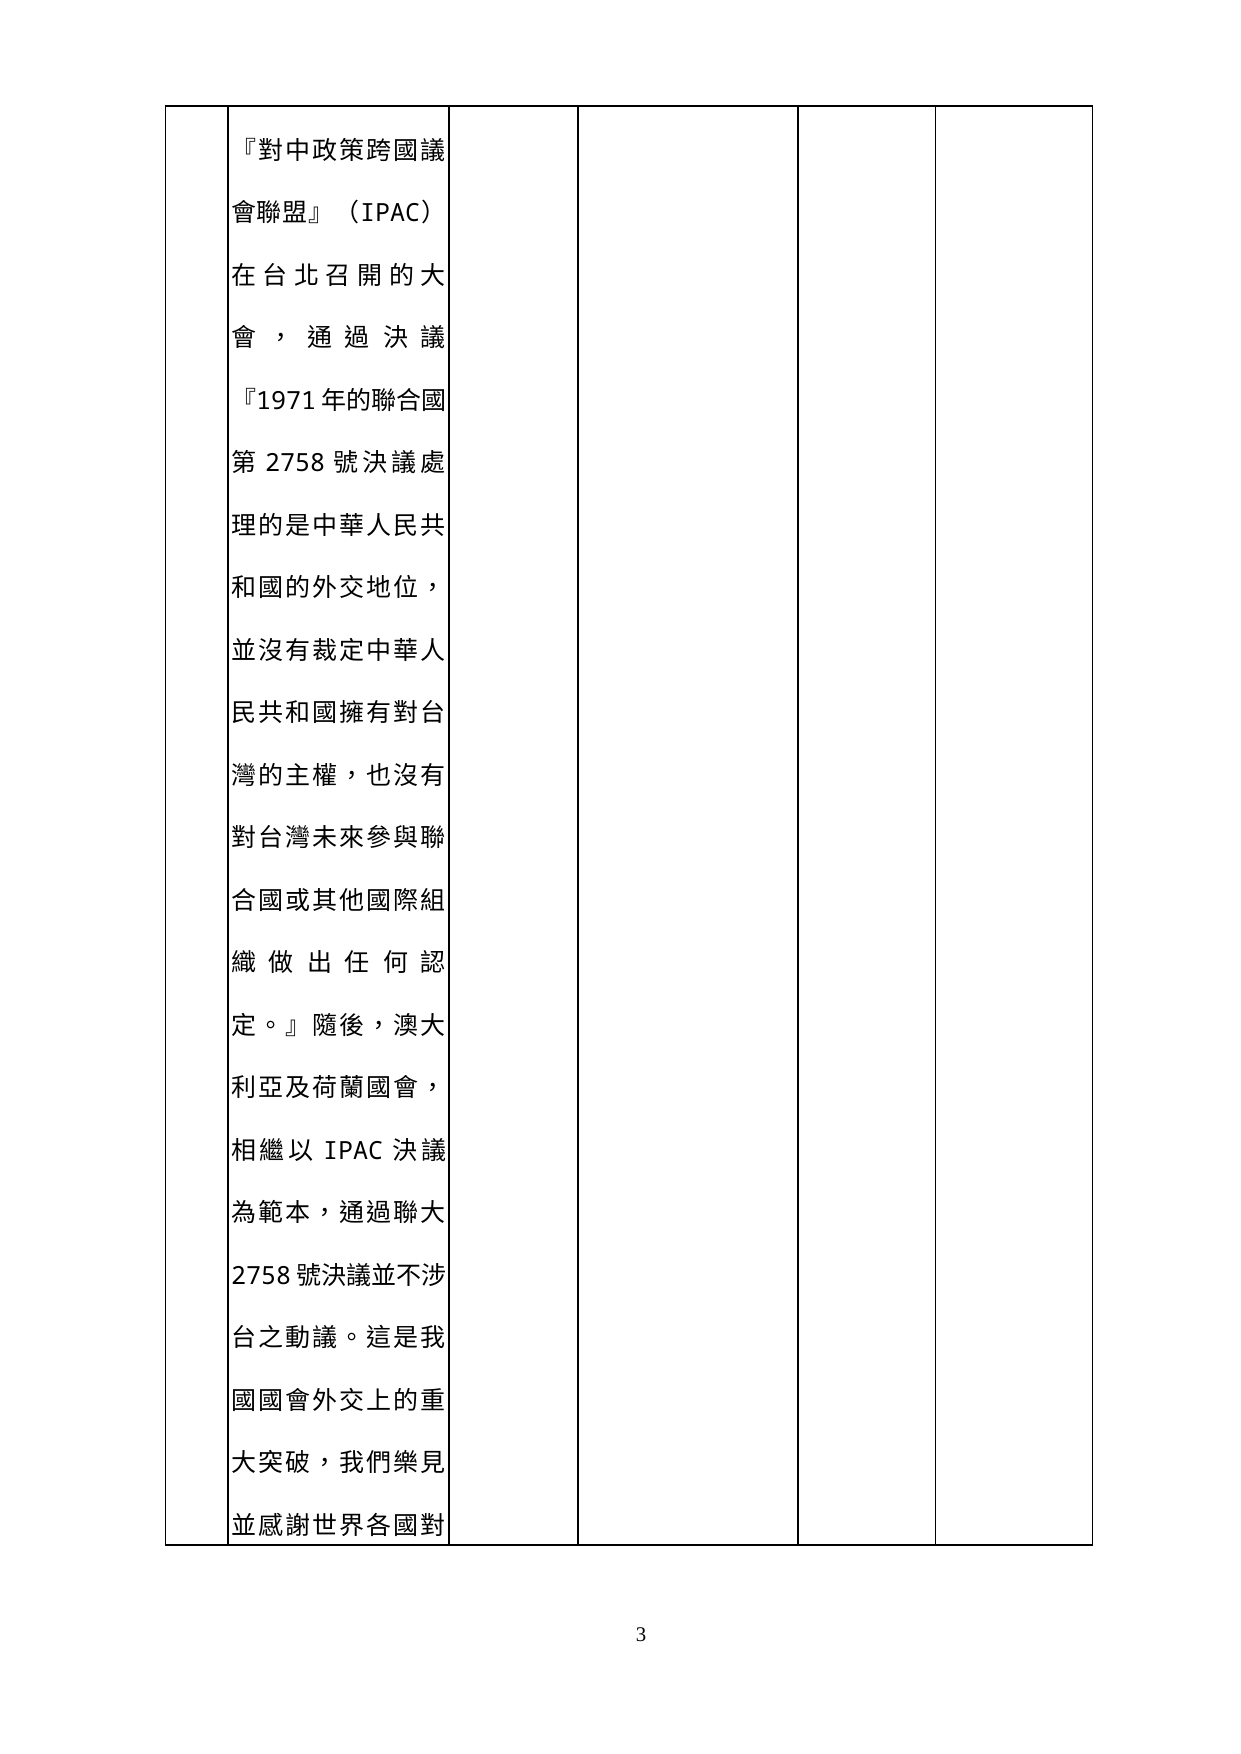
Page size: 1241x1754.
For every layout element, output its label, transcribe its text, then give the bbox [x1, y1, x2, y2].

table_cell 『對中政策跨國議會聯盟』（IPAC）在台北召開的大會，通過決議『1971年的聯合國第2758號決議處理的是中華人民共和國的外交地位，並沒有裁定中華人民共和國擁有對台灣的主權，也沒有對台灣未來參與聯合國或其他國際組織做出任何認定。』隨後，澳大利亞及荷蘭國會，相繼以IPAC決議為範本，通過聯大2758號決議並不涉台之動議。這是我國國會外交上的重大突破，我們樂見並感謝世界各國對 [229, 107, 448, 1544]
table_cell [450, 107, 577, 1544]
table_cell [579, 107, 797, 1544]
table_cell [166, 107, 227, 1544]
table_cell [799, 107, 935, 1544]
table_cell [936, 107, 1092, 1544]
